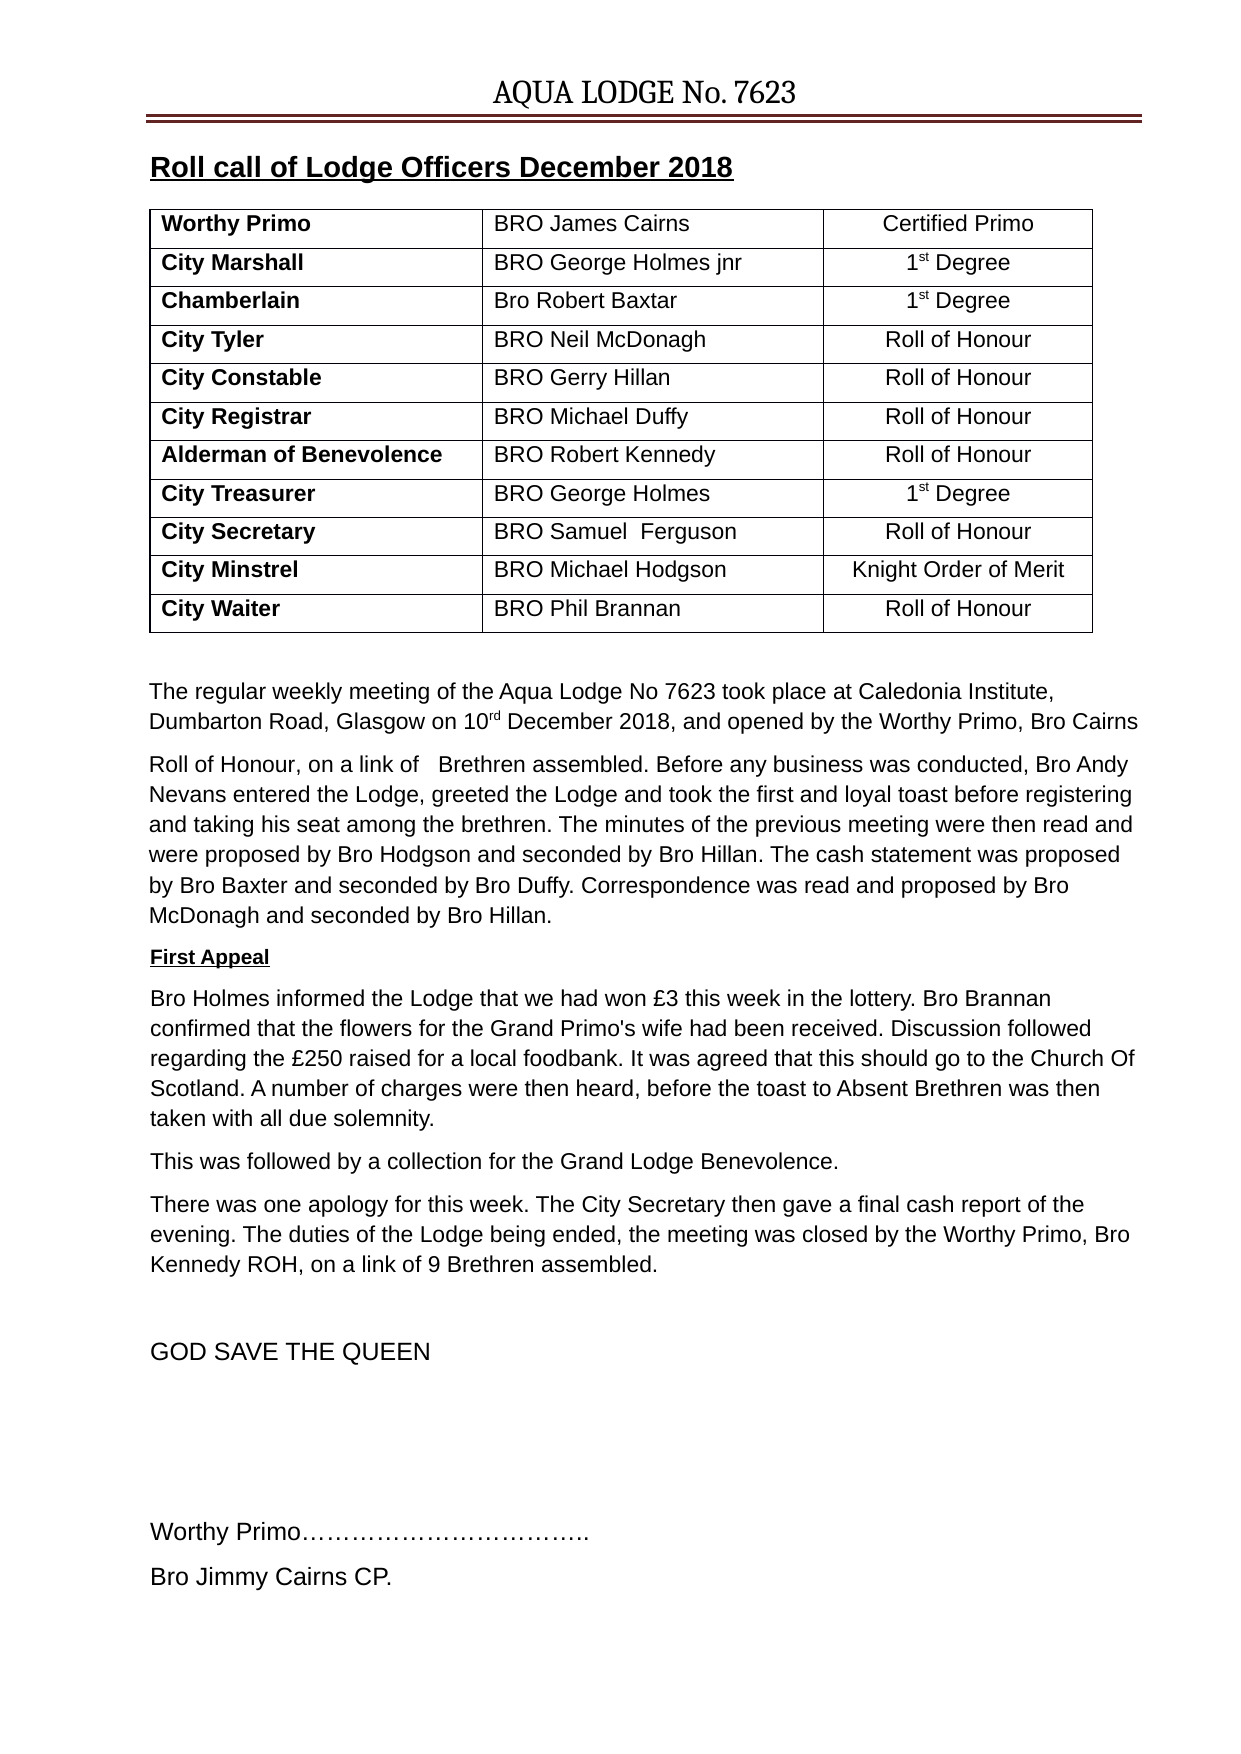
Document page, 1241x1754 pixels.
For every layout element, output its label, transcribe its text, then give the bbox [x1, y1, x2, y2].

table_cell Chamberlain [151, 287, 482, 325]
table_cell Roll of Honour [824, 326, 1092, 363]
table_cell Roll of Honour [824, 518, 1092, 555]
table_cell Bro Robert Baxtar [483, 287, 823, 325]
table_header Worthy Primo [151, 210, 482, 248]
table_cell BRO Michael Hodgson [483, 556, 823, 594]
table_cell BRO George Holmes jnr [483, 249, 823, 286]
table_cell 1st Degree [824, 249, 1092, 286]
text Roll call of Lodge Officers December 2018 [150, 150, 1142, 183]
table_cell BRO Samuel Ferguson [483, 518, 823, 555]
table_cell BRO Michael Duffy [483, 403, 823, 440]
table_cell Roll of Honour [824, 403, 1092, 440]
text This was followed by a collection for the Grand Lodge Benevolence. [150, 1148, 1142, 1174]
table_cell City Treasurer [151, 480, 482, 517]
table_header Certified Primo [824, 210, 1092, 248]
table_cell City Marshall [151, 249, 482, 286]
table_cell City Minstrel [151, 556, 482, 594]
table_cell BRO Phil Brannan [483, 595, 823, 632]
table_cell Roll of Honour [824, 595, 1092, 632]
text Bro Holmes informed the Lodge that we had won £3 this week in the lottery. Bro Brannan confirmed that the flowers for the Grand Primo's wife had been received. Discussion followed regarding the £250 raised for a local foodbank. It was agreed that this should go to the Church Of Scotland. A number of charges were then heard, before the toast to Absent Brethren was then taken with all due solemnity. [150, 984, 1142, 1132]
table_cell Roll of Honour [824, 364, 1092, 402]
table_cell Knight Order of Merit [824, 556, 1092, 594]
text Bro Jimmy Cairns CP. [150, 1562, 1142, 1591]
table_cell BRO Neil McDonagh [483, 326, 823, 363]
text GOD SAVE THE QUEEN [150, 1337, 1142, 1366]
table_cell City Constable [151, 364, 482, 402]
table_cell BRO George Holmes [483, 480, 823, 517]
table_header BRO James Cairns [483, 210, 823, 248]
table_cell 1st Degree [824, 480, 1092, 517]
text Roll of Honour, on a link of Brethren assembled. Before any business was conducted, Bro Andy Nevans entered the Lodge, greeted the Lodge and took the first and loyal toast before registering and taking his seat among the brethren. The minutes of the previous meeting were then read and were proposed by Bro Hodgson and seconded by Bro Hillan. The cash statement was proposed by Bro Baxter and seconded by Bro Duffy. Correspondence was read and proposed by Bro McDonagh and seconded by Bro Hillan. [149, 751, 1144, 928]
table_cell 1st Degree [824, 287, 1092, 325]
table_cell BRO Robert Kennedy [483, 441, 823, 478]
text The regular weekly meeting of the Aqua Lodge No 7623 took place at Caledonia Institute, Dumbarton Road, Glasgow on 10rd December 2018, and opened by the Worthy Primo, Bro Cairns [149, 678, 1144, 734]
text First Appeal [150, 944, 1142, 968]
table_cell City Secretary [151, 518, 482, 555]
table_cell Alderman of Benevolence [151, 441, 482, 478]
table_cell City Registrar [151, 403, 482, 440]
text Worthy Primo…………………………….. [150, 1517, 1142, 1546]
table_cell City Tyler [151, 326, 482, 363]
text There was one apology for this week. The City Secretary then gave a final cash report of the evening. The duties of the Lodge being ended, the meeting was closed by the Worthy Primo, Bro Kennedy ROH, on a link of 9 Brethren assembled. [150, 1191, 1142, 1278]
table_cell City Waiter [151, 595, 482, 632]
table_cell BRO Gerry Hillan [483, 364, 823, 402]
table_cell Roll of Honour [824, 441, 1092, 478]
